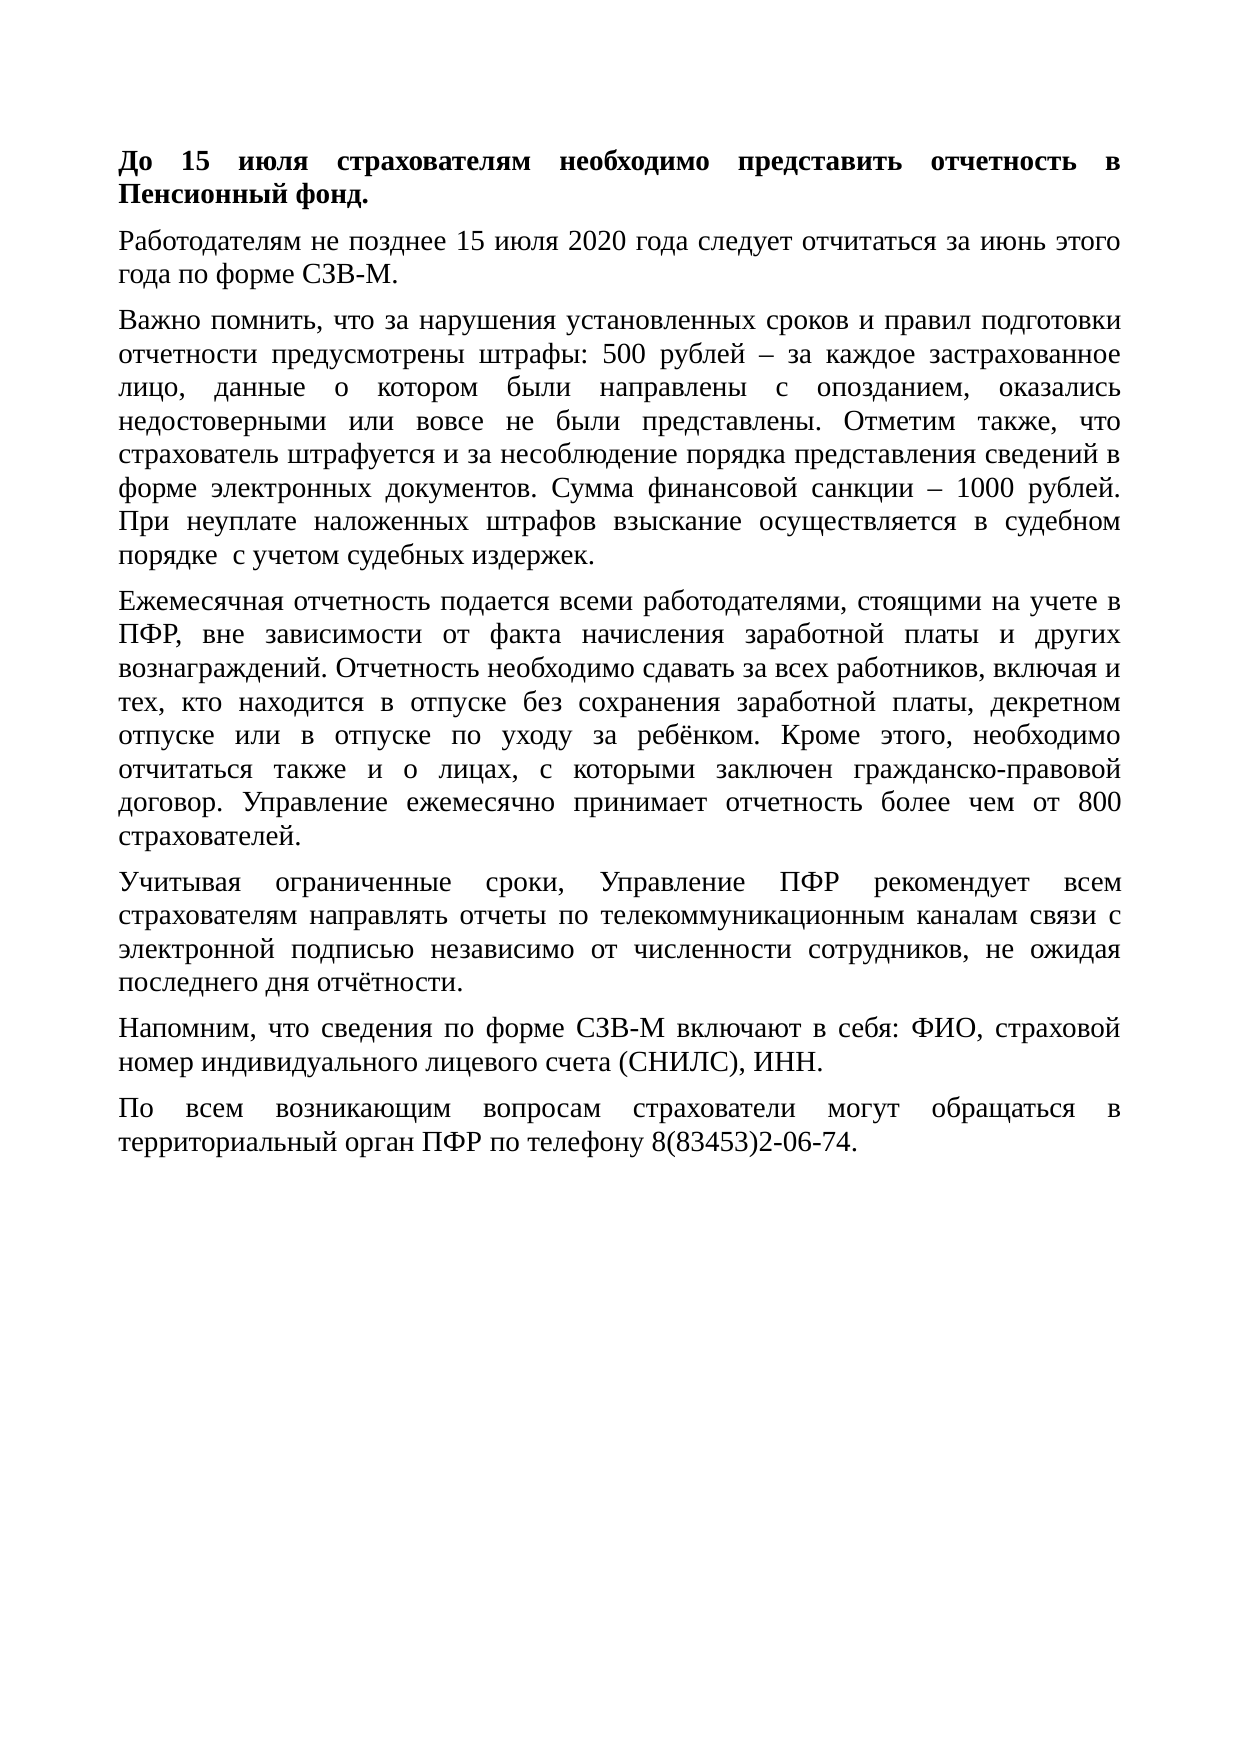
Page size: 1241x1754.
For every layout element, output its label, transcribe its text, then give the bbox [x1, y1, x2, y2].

text Напомним, что сведения по форме СЗВ-М включают в себя: ФИО, страховой номер индивидуального лицевого счета (СНИЛС), ИНН. [118, 1011, 1122, 1078]
text Работодателям не позднее 15 июля 2020 года следует отчитаться за июнь этого года по форме СЗВ-М. [118, 223, 1122, 290]
text По всем возникающим вопросам страхователи могут обращаться в территориальный орган ПФР по телефону 8(83453)2-06-74. [118, 1090, 1122, 1157]
text Ежемесячная отчетность подается всеми работодателями, стоящими на учете в ПФР, вне зависимости от факта начисления заработной платы и других вознаграждений. Отчетность необходимо сдавать за всех работников, включая и тех, кто находится в отпуске без сохранения заработной платы, декретном отпуске или в отпуске по уходу за ребёнком. Кроме этого, необходимо отчитаться также и о лицах, с которыми заключен гражданско-правовой договор. Управление ежемесячно принимает отчетность более чем от 800 страхователей. [118, 583, 1122, 851]
text Важно помнить, что за нарушения установленных сроков и правил подготовки отчетности предусмотрены штрафы: 500 рублей – за каждое застрахованное лицо, данные о котором были направлены с опозданием, оказались недостоверными или вовсе не были представлены. Отметим также, что страхователь штрафуется и за несоблюдение порядка представления сведений в форме электронных документов. Сумма финансовой санкции – 1000 рублей. При неуплате наложенных штрафов взыскание осуществляется в судебном порядке с учетом судебных издержек. [118, 302, 1122, 571]
text Учитывая ограниченные сроки, Управление ПФР рекомендует всем страхователям направлять отчеты по телекоммуникационным каналам связи с электронной подписью независимо от численности сотрудников, не ожидая последнего дня отчётности. [118, 864, 1122, 998]
subtitle До 15 июля страхователям необходимо представить отчетность в Пенсионный фонд. [118, 143, 1122, 210]
